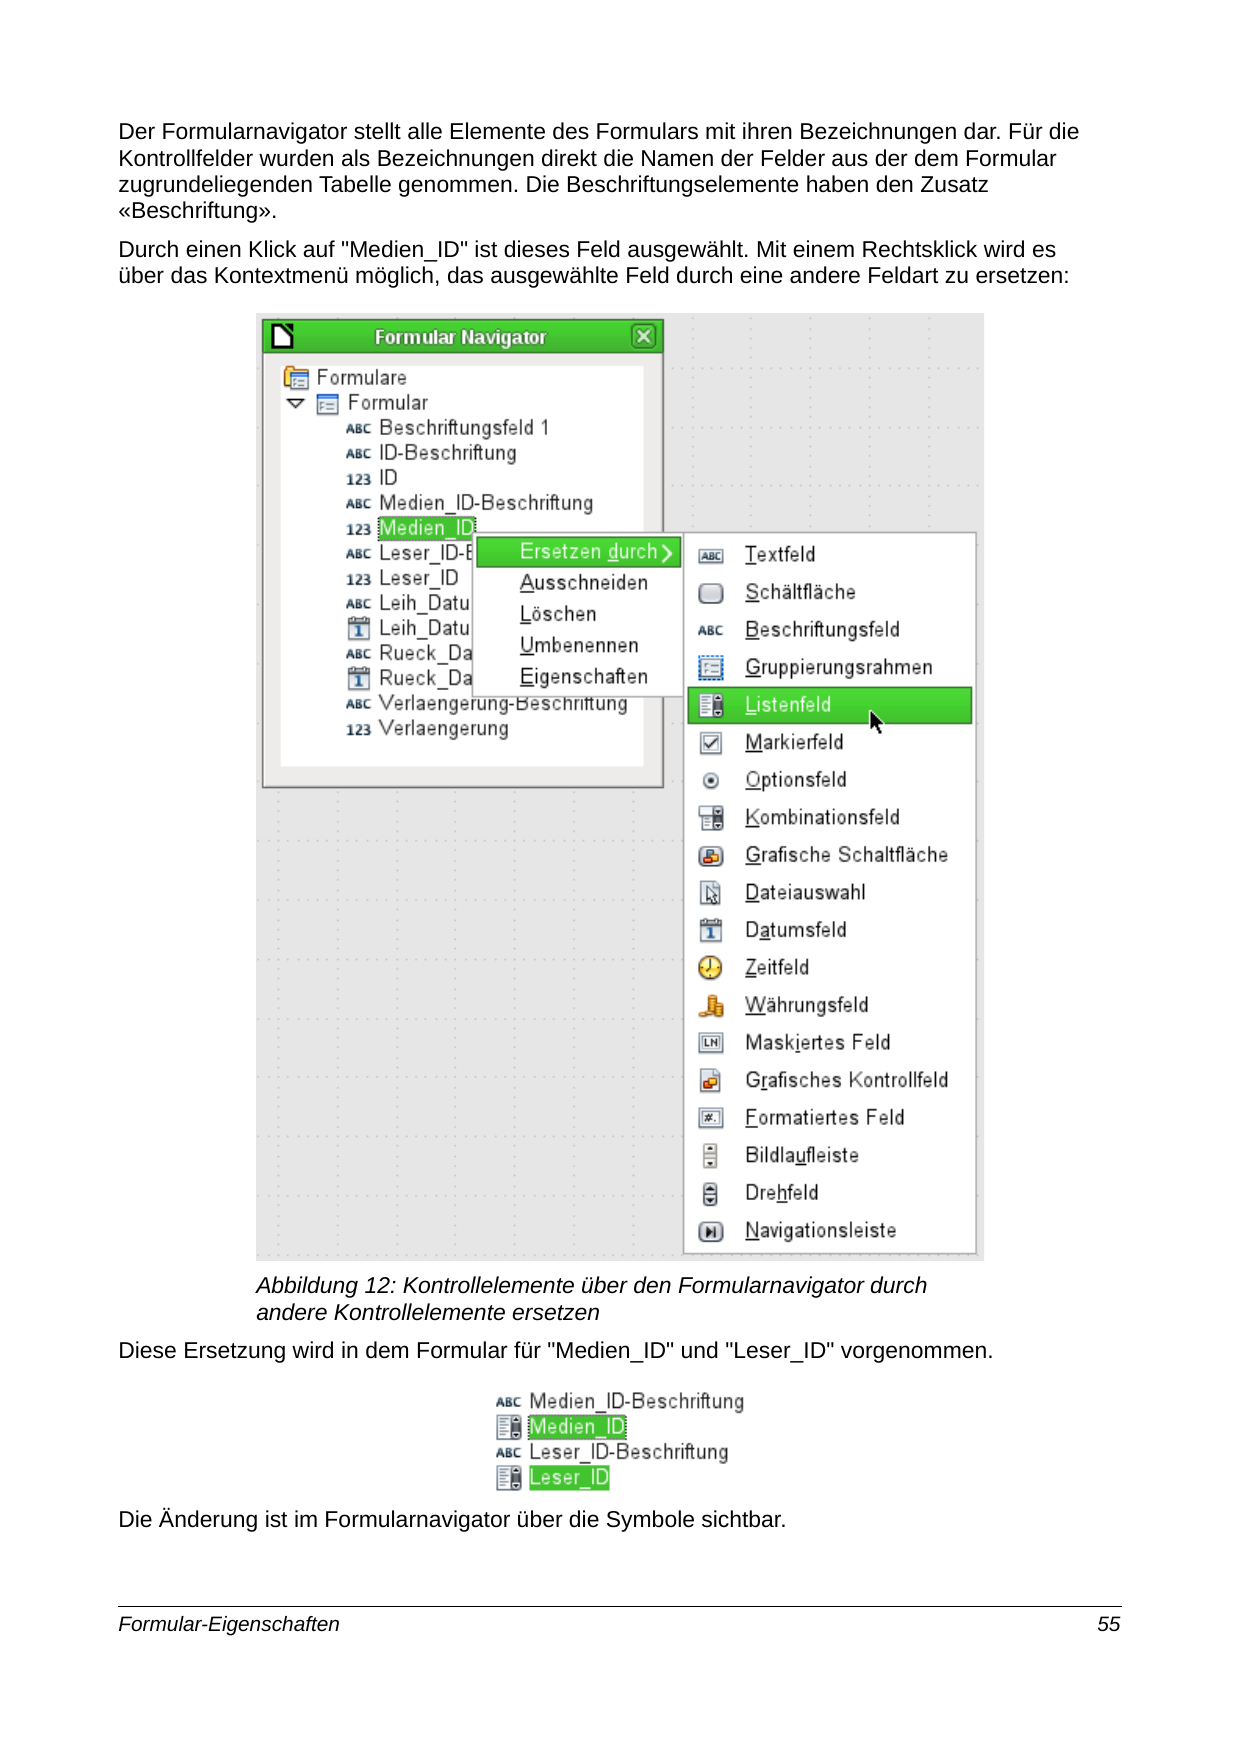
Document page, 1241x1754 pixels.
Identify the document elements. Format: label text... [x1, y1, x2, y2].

text Die Änderung ist im Formularnavigator über die Symbole sichtbar. [118, 1506, 1122, 1532]
text Durch einen Klick auf "Medien_ID" ist dieses Feld ausgewählt. Mit einem Rechtsklick wird es über das Kontextmenü möglich, das ausgewählte Feld durch eine andere Feldart zu ersetzen: [118, 236, 1122, 289]
picture [256, 313, 985, 1261]
text Der Formularnavigator stellt alle Elemente des Formulars mit ihren Bezeichnungen dar. Für die Kontrollfelder wurden als Bezeichnungen direkt die Namen der Felder aus der dem Formular zugrundeliegenden Tabelle genommen. Die Beschriftungselemente haben den Zusatz «Beschriftung». [118, 118, 1122, 223]
text Diese Ersetzung wird in dem Formular für "Medien_ID" und "Leser_ID" vorgenommen. [118, 1337, 1122, 1364]
text Abbildung 12: Kontrollelemente über den Formularnavigator durch andere Kontrollelemente ersetzen [256, 1261, 984, 1325]
picture [492, 1388, 748, 1494]
